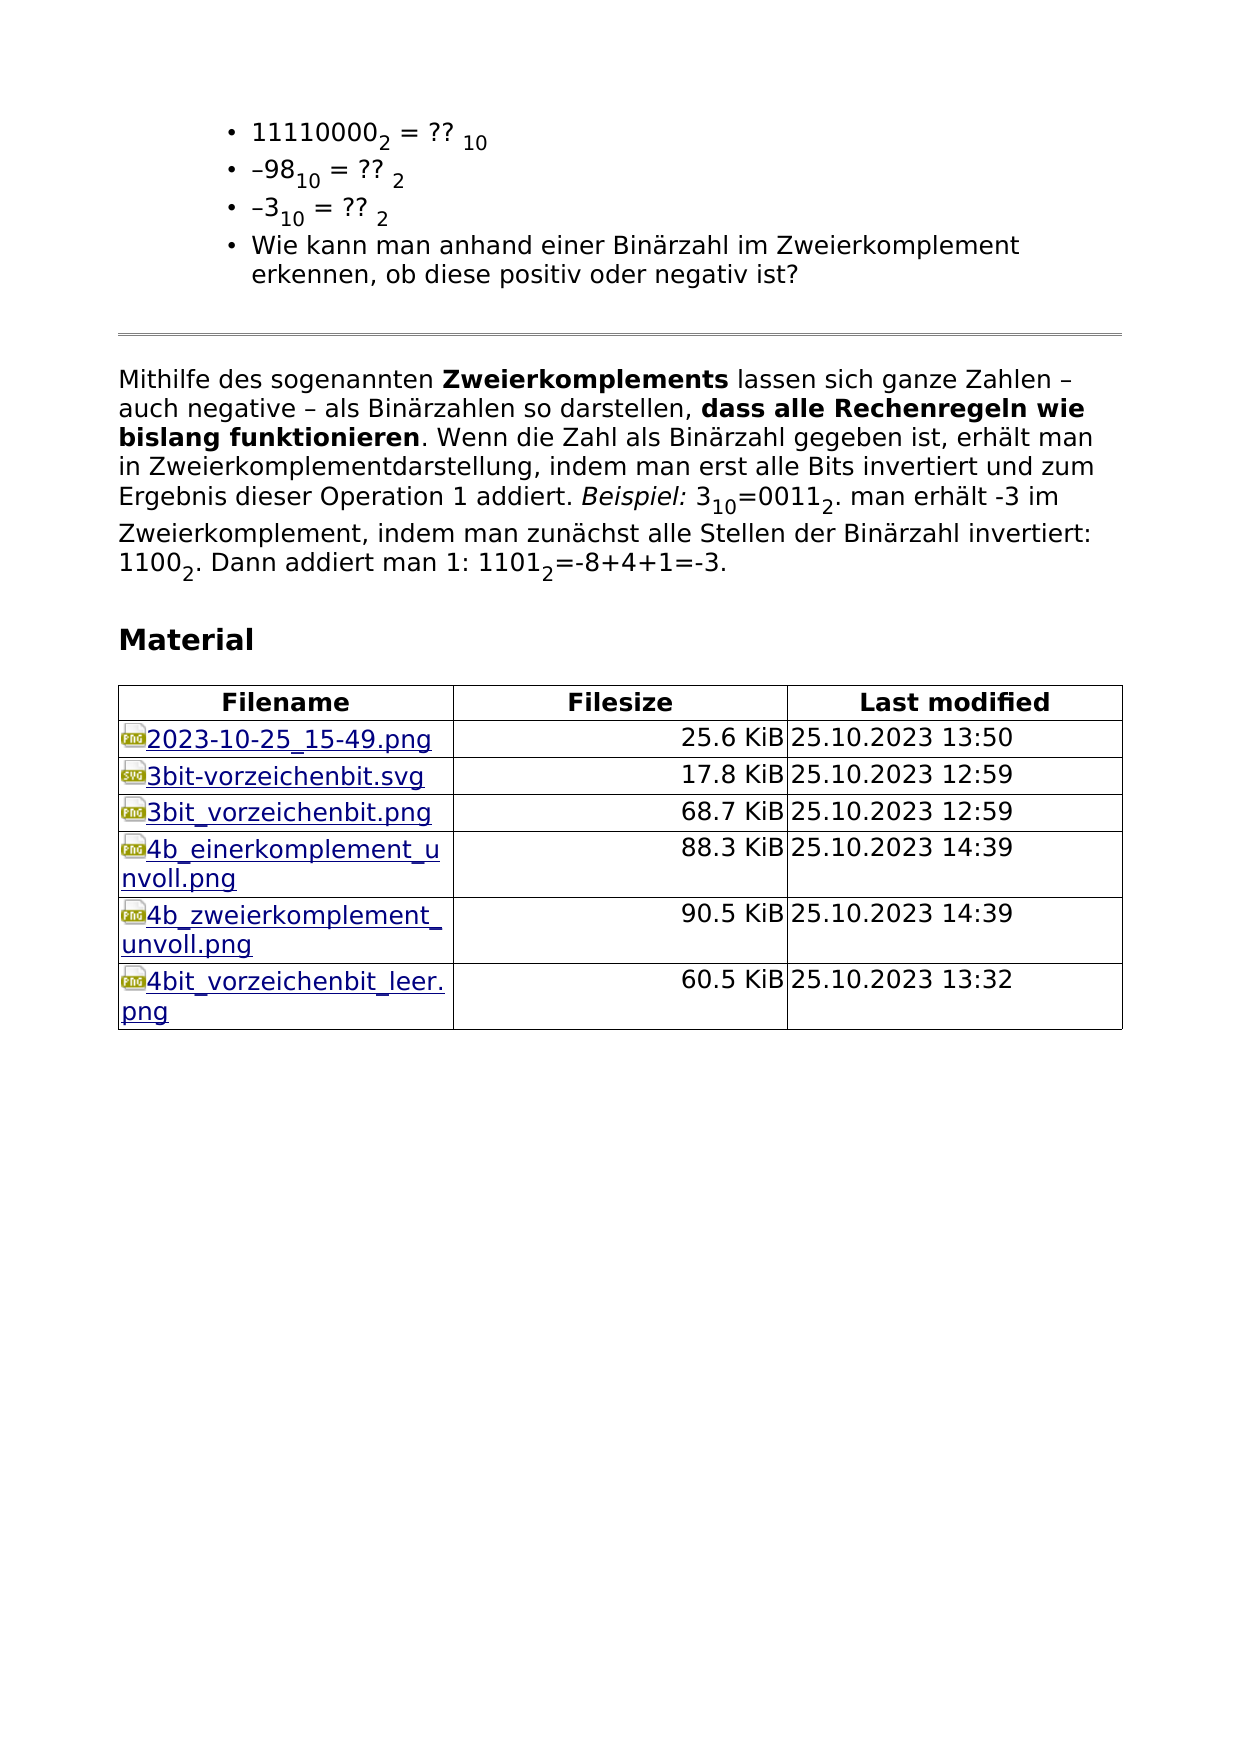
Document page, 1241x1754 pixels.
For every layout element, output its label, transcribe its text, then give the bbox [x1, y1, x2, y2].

table_cell 3bit-vorzeichenbit.svg [119, 758, 453, 794]
list –310 = ?? 2 [236, 193, 1122, 231]
table_header Filesize [454, 686, 787, 720]
table_cell 25.10.2023 12:59 [788, 758, 1122, 794]
table_cell 2023-10-25_15-49.png [119, 721, 453, 757]
list 111100002 = ?? 10 [236, 118, 1122, 156]
list Wie kann man anhand einer Binärzahl im Zweierkomplement erkennen, ob diese positiv oder negativ ist? [236, 231, 1122, 289]
table_cell 4bit_vorzeichenbit_leer.png [119, 964, 453, 1029]
table_cell 60.5 KiB [454, 964, 787, 1029]
picture [121, 796, 147, 822]
picture [121, 833, 147, 859]
table_cell 88.3 KiB [454, 832, 787, 897]
table_cell 25.10.2023 14:39 [788, 898, 1122, 963]
table_cell 25.10.2023 14:39 [788, 832, 1122, 897]
picture [121, 965, 147, 991]
table_cell 25.10.2023 13:50 [788, 721, 1122, 757]
subtitle Material [118, 624, 1122, 658]
table_cell 17.8 KiB [454, 758, 787, 794]
table_cell 4b_zweierkomplement_unvoll.png [119, 898, 453, 963]
text Mithilfe des sogenannten Zweierkomplements lassen sich ganze Zahlen – auch negative – als Binärzahlen so darstellen, dass alle Rechenregeln wie bislang funktionieren. Wenn die Zahl als Binärzahl gegeben ist, erhält man in Zweierkomplementdarstellung, indem man erst alle Bits invertiert und zum Ergebnis dieser Operation 1 addiert. Beispiel: 310=00112. man erhält -3 im Zweierkomplement, indem man zunächst alle Stellen der Binärzahl invertiert: 11002. Dann addiert man 1: 11012=-8+4+1=-3. [118, 365, 1122, 586]
picture [121, 760, 147, 785]
picture [121, 899, 147, 925]
table_cell 25.6 KiB [454, 721, 787, 757]
table_header Filename [119, 686, 453, 720]
table_cell 4b_einerkomplement_unvoll.png [119, 832, 453, 897]
list –9810 = ?? 2 [236, 156, 1122, 193]
table_header Last modified [788, 686, 1122, 720]
table_cell 90.5 KiB [454, 898, 787, 963]
picture [121, 723, 147, 748]
table_cell 25.10.2023 13:32 [788, 964, 1122, 1029]
table_cell 68.7 KiB [454, 795, 787, 831]
table_cell 3bit_vorzeichenbit.png [119, 795, 453, 831]
table_cell 25.10.2023 12:59 [788, 795, 1122, 831]
